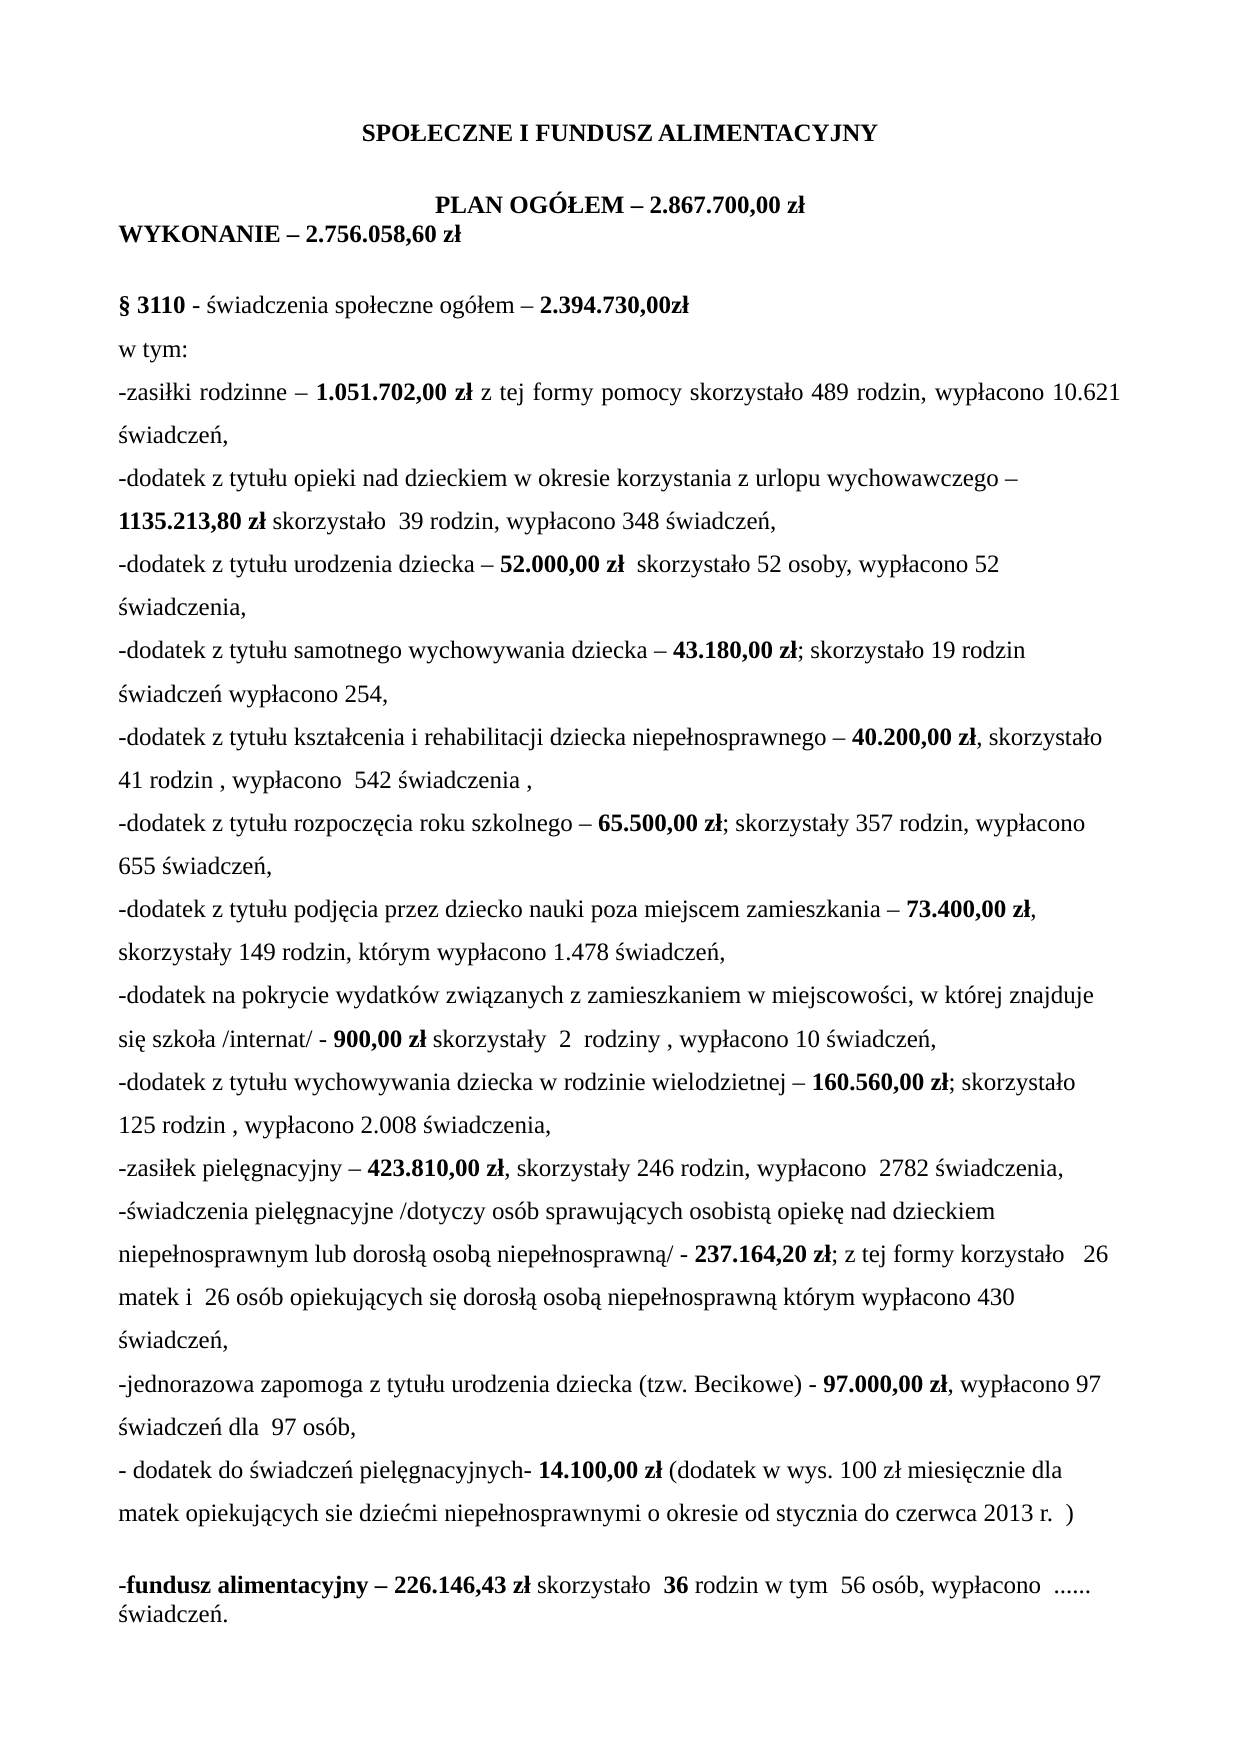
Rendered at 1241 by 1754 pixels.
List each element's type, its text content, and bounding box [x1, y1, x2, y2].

text -zasiłki rodzinne – 1.051.702,00 zł z tej formy pomocy skorzystało 489 rodzin, wypłacono 10.621 świadczeń, [118, 377, 1122, 449]
text -jednorazowa zapomoga z tytułu urodzenia dziecka (tzw. Becikowe) - 97.000,00 zł, wypłacono 97 świadczeń dla 97 osób, [118, 1369, 1122, 1441]
text -świadczenia pielęgnacyjne /dotyczy osób sprawujących osobistą opiekę nad dzieckiem niepełnosprawnym lub dorosłą osobą niepełnosprawną/ - 237.164,20 zł; z tej formy korzystało 26 matek i 26 osób opiekujących się dorosłą osobą niepełnosprawną którym wypłacono 430 świadczeń, [118, 1196, 1122, 1354]
text WYKONANIE – 2.756.058,60 zł [118, 219, 1122, 247]
text -dodatek z tytułu opieki nad dzieckiem w okresie korzystania z urlopu wychowawczego – 1135.213,80 zł skorzystało 39 rodzin, wypłacono 348 świadczeń, [118, 463, 1122, 535]
text -dodatek z tytułu samotnego wychowywania dziecka – 43.180,00 zł; skorzystało 19 rodzin świadczeń wypłacono 254, [118, 636, 1122, 707]
text -fundusz alimentacyjny – 226.146,43 zł skorzystało 36 rodzin w tym 56 osób, wypłacono ...... świadczeń. [118, 1570, 1122, 1627]
text -dodatek z tytułu urodzenia dziecka – 52.000,00 zł skorzystało 52 osoby, wypłacono 52 świadczenia, [118, 549, 1122, 621]
text -dodatek z tytułu kształcenia i rehabilitacji dziecka niepełnosprawnego – 40.200,00 zł, skorzystało 41 rodzin , wypłacono 542 świadczenia , [118, 722, 1122, 794]
text -dodatek z tytułu wychowywania dziecka w rodzinie wielodzietnej – 160.560,00 zł; skorzystało 125 rodzin , wypłacono 2.008 świadczenia, [118, 1067, 1122, 1139]
text -dodatek z tytułu podjęcia przez dziecko nauki poza miejscem zamieszkania – 73.400,00 zł, skorzystały 149 rodzin, którym wypłacono 1.478 świadczeń, [118, 894, 1122, 966]
text PLAN OGÓŁEM – 2.867.700,00 zł [118, 190, 1122, 219]
text w tym: [118, 334, 1122, 362]
text ROZDZIAŁ 85212- ŚWIADCZENIA RODZINNE, SKŁADKI NA UBEZPIECZENIE SPOŁECZNE I FUNDUSZ ALIMENTACYJNY [118, 118, 1122, 147]
text § 3110 - świadczenia społeczne ogółem – 2.394.730,00zł [118, 291, 1122, 319]
text -dodatek z tytułu rozpoczęcia roku szkolnego – 65.500,00 zł; skorzystały 357 rodzin, wypłacono 655 świadczeń, [118, 808, 1122, 880]
text -dodatek na pokrycie wydatków związanych z zamieszkaniem w miejscowości, w której znajduje się szkoła /internat/ - 900,00 zł skorzystały 2 rodziny , wypłacono 10 świadczeń, [118, 981, 1122, 1052]
text -zasiłek pielęgnacyjny – 423.810,00 zł, skorzystały 246 rodzin, wypłacono 2782 świadczenia, [118, 1153, 1122, 1182]
text - dodatek do świadczeń pielęgnacyjnych- 14.100,00 zł (dodatek w wys. 100 zł miesięcznie dla matek opiekujących sie dziećmi niepełnosprawnymi o okresie od stycznia do czerwca 2013 r. ) [118, 1455, 1122, 1527]
